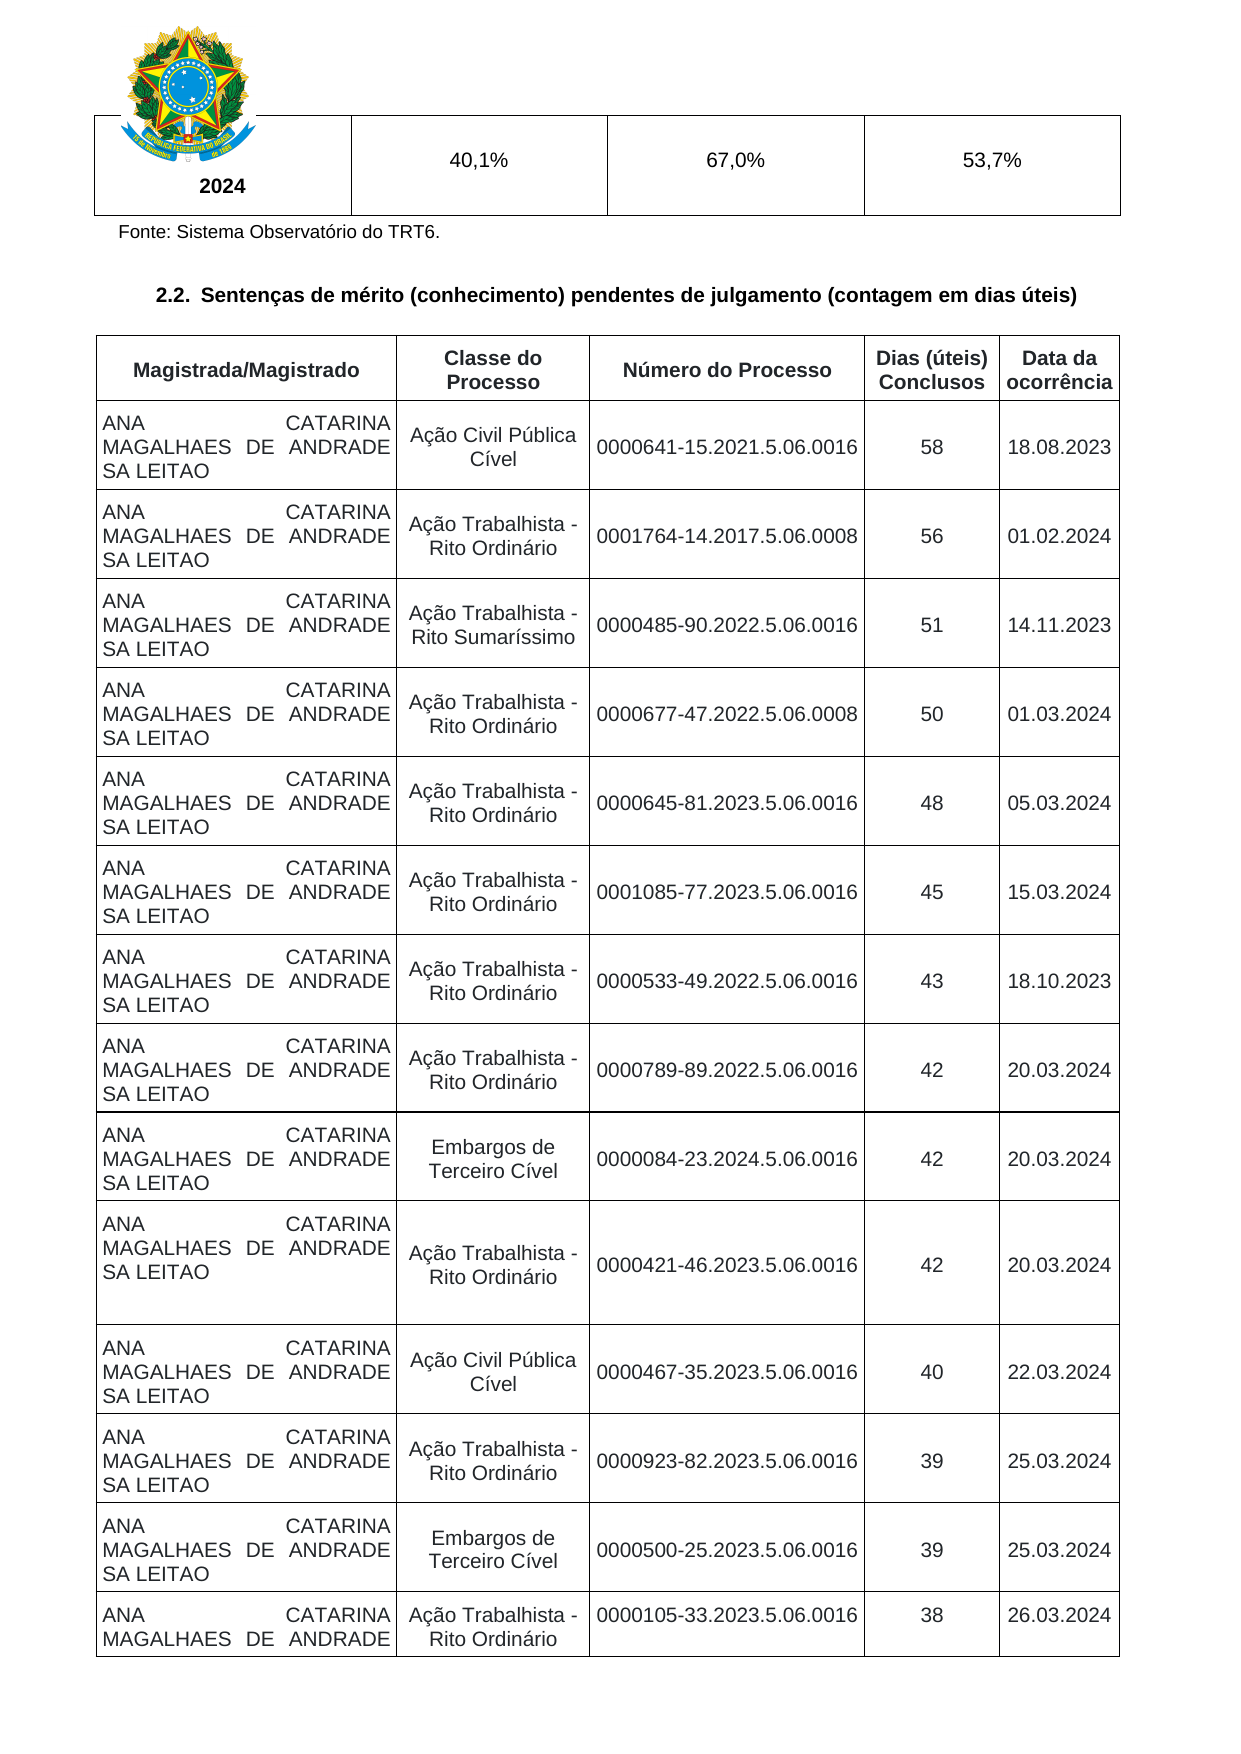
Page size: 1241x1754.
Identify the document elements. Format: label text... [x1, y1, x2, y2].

table_cell ANA CATARINA MAGALHAES DE ANDRADE SA LEITAO [97, 490, 396, 578]
table_cell Ação Trabalhista - Rito Ordinário [397, 668, 589, 756]
table_cell 18.08.2023 [1000, 401, 1119, 489]
table_cell 18.10.2023 [1000, 935, 1119, 1022]
table_cell ANA CATARINA MAGALHAES DE ANDRADE SA LEITAO [97, 935, 396, 1022]
table_cell Ação Trabalhista - Rito Ordinário [397, 490, 589, 578]
table_cell 42 [865, 1024, 999, 1111]
table_cell ANA CATARINA MAGALHAES DE ANDRADE SA LEITAO [97, 1503, 396, 1591]
table_cell ANA CATARINA MAGALHAES DE ANDRADE SA LEITAO [97, 668, 396, 756]
table_cell 58 [865, 401, 999, 489]
table_cell 20.03.2024 [1000, 1024, 1119, 1111]
table_cell 39 [865, 1503, 999, 1591]
table_header Classe do Processo [397, 336, 589, 400]
table_cell 38 [865, 1592, 999, 1656]
table_cell 48 [865, 757, 999, 844]
table_cell Ação Trabalhista - Rito Ordinário [397, 757, 589, 844]
table_cell 40,1% [352, 116, 607, 215]
table_cell Ação Trabalhista - Rito Sumaríssimo [397, 579, 589, 667]
table_cell 50 [865, 668, 999, 756]
table_cell 0000084-23.2024.5.06.0016 [590, 1113, 864, 1200]
table_cell ANA CATARINA MAGALHAES DE ANDRADE SA LEITAO [97, 579, 396, 667]
table_cell ANA CATARINA MAGALHAES DE ANDRADE SA LEITAO [97, 1113, 396, 1200]
table_cell 01.03.2024 [1000, 668, 1119, 756]
table_cell Ação Trabalhista - Rito Ordinário [397, 935, 589, 1022]
table_cell 0000105-33.2023.5.06.0016 [590, 1592, 864, 1656]
table_cell 0000421-46.2023.5.06.0016 [590, 1201, 864, 1324]
table_cell 25.03.2024 [1000, 1414, 1119, 1502]
table_cell 51 [865, 579, 999, 667]
table_cell 39 [865, 1414, 999, 1502]
table_cell 20.03.2024 [1000, 1201, 1119, 1324]
table_cell 0000677-47.2022.5.06.0008 [590, 668, 864, 756]
table_cell 0000641-15.2021.5.06.0016 [590, 401, 864, 489]
table_header Magistrada/Magistrado [97, 336, 396, 400]
table_cell 0000485-90.2022.5.06.0016 [590, 579, 864, 667]
table_cell 43 [865, 935, 999, 1022]
table_cell ANA CATARINA MAGALHAES DE ANDRADE [97, 1592, 396, 1656]
list Sentenças de mérito (conhecimento) pendentes de julgamento (contagem em dias úteis) [156, 283, 1122, 307]
text Fonte: Sistema Observatório do TRT6. [118, 221, 1122, 242]
table_header Data da ocorrência [1000, 336, 1119, 400]
table_header Dias (úteis) Conclusos [865, 336, 999, 400]
table_cell 0000467-35.2023.5.06.0016 [590, 1325, 864, 1413]
table_cell Ação Trabalhista - Rito Ordinário [397, 846, 589, 933]
table_cell 42 [865, 1113, 999, 1200]
table_cell Ação Civil Pública Cível [397, 401, 589, 489]
table_cell 20.03.2024 [1000, 1113, 1119, 1200]
table_cell Ação Trabalhista - Rito Ordinário [397, 1414, 589, 1502]
table_cell 0000645-81.2023.5.06.0016 [590, 757, 864, 844]
table_cell 0000789-89.2022.5.06.0016 [590, 1024, 864, 1111]
table_cell Embargos de Terceiro Cível [397, 1503, 589, 1591]
table_cell 26.03.2024 [1000, 1592, 1119, 1656]
table_cell 22.03.2024 [1000, 1325, 1119, 1413]
table_cell 05.03.2024 [1000, 757, 1119, 844]
table_cell 14.11.2023 [1000, 579, 1119, 667]
table_cell ANA CATARINA MAGALHAES DE ANDRADE SA LEITAO [97, 1024, 396, 1111]
table_cell Ação Civil Pública Cível [397, 1325, 589, 1413]
table_cell 15.03.2024 [1000, 846, 1119, 933]
table_cell ANA CATARINA MAGALHAES DE ANDRADE SA LEITAO [97, 846, 396, 933]
table_cell 0000923-82.2023.5.06.0016 [590, 1414, 864, 1502]
table_cell Ação Trabalhista - Rito Ordinário [397, 1592, 589, 1656]
table_cell ANA CATARINA MAGALHAES DE ANDRADE SA LEITAO [97, 1325, 396, 1413]
table_cell 53,7% [865, 116, 1120, 215]
table_cell 0001085-77.2023.5.06.0016 [590, 846, 864, 933]
table_cell ANA CATARINA MAGALHAES DE ANDRADE SA LEITAO [97, 757, 396, 844]
table_cell 0001764-14.2017.5.06.0008 [590, 490, 864, 578]
table_cell 01.02.2024 [1000, 490, 1119, 578]
table_header Número do Processo [590, 336, 864, 400]
table_cell 67,0% [608, 116, 864, 215]
table_cell 45 [865, 846, 999, 933]
table_cell Embargos de Terceiro Cível [397, 1113, 589, 1200]
table_cell 56 [865, 490, 999, 578]
table_cell 40 [865, 1325, 999, 1413]
table_cell 0000500-25.2023.5.06.0016 [590, 1503, 864, 1591]
table_cell ANA CATARINA MAGALHAES DE ANDRADE SA LEITAO [97, 401, 396, 489]
table_cell 25.03.2024 [1000, 1503, 1119, 1591]
table_cell ANA CATARINA MAGALHAES DE ANDRADE SA LEITAO [97, 1201, 396, 1324]
table_cell Ação Trabalhista - Rito Ordinário [397, 1024, 589, 1111]
table_cell Ação Trabalhista - Rito Ordinário [397, 1201, 589, 1324]
table_cell 2024 [95, 116, 351, 215]
table_cell 0000533-49.2022.5.06.0016 [590, 935, 864, 1022]
table_cell 42 [865, 1201, 999, 1324]
table_cell ANA CATARINA MAGALHAES DE ANDRADE SA LEITAO [97, 1414, 396, 1502]
